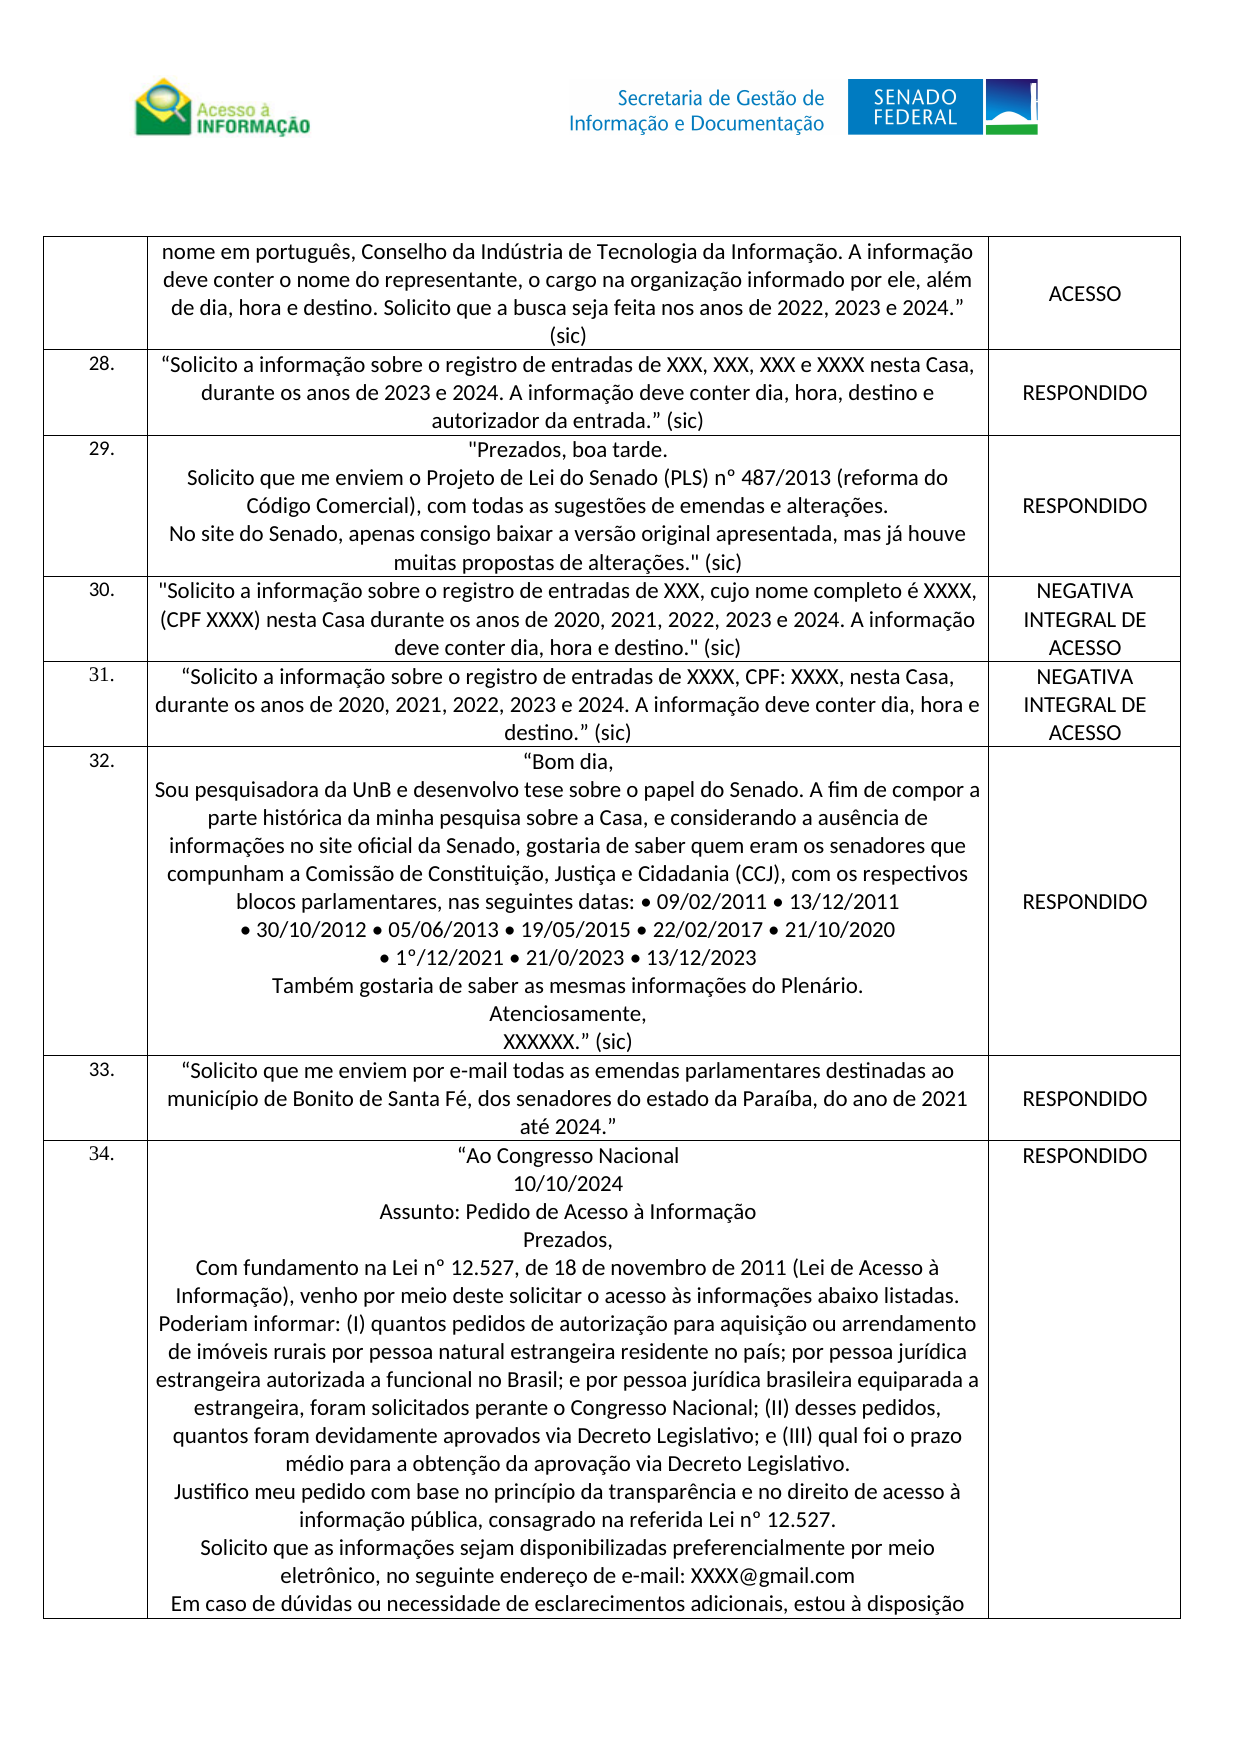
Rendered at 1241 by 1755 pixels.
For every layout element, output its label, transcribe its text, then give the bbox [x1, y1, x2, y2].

table_cell “Solicito que me enviem por e-mail todas as emendas parlamentares destinadas ao município de Bonito de Santa Fé, dos senadores do estado da Paraíba, do ano de 2021 até 2024.” [148, 1056, 988, 1140]
table_cell RESPONDIDO [989, 1056, 1180, 1140]
table_cell NEGATIVA INTEGRAL DE ACESSO [989, 662, 1180, 746]
table_cell nome em português, Conselho da Indústria de Tecnologia da Informação. A informação deve conter o nome do representante, o cargo na organização informado por ele, além de dia, hora e destino. Solicito que a busca seja feita nos anos de 2022, 2023 e 2024.” (sic) [148, 237, 988, 349]
table_cell “Ao Congresso Nacional 10/10/2024 Assunto: Pedido de Acesso à Informação Prezados, Com fundamento na Lei nº 12.527, de 18 de novembro de 2011 (Lei de Acesso à Informação), venho por meio deste solicitar o acesso às informações abaixo listadas. Poderiam informar: (I) quantos pedidos de autorização para aquisição ou arrendamento de imóveis rurais por pessoa natural estrangeira residente no país; por pessoa jurídica estrangeira autorizada a funcional no Brasil; e por pessoa jurídica brasileira equiparada a estrangeira, foram solicitados perante o Congresso Nacional; (II) desses pedidos, quantos foram devidamente aprovados via Decreto Legislativo; e (III) qual foi o prazo médio para a obtenção da aprovação via Decreto Legislativo. Justifico meu pedido com base no princípio da transparência e no direito de acesso à informação pública, consagrado na referida Lei nº 12.527. Solicito que as informações sejam disponibilizadas preferencialmente por meio eletrônico, no seguinte endereço de e-mail: XXXX@gmail.com Em caso de dúvidas ou necessidade de esclarecimentos adicionais, estou à disposição [148, 1141, 988, 1618]
table_cell [44, 237, 147, 349]
table_cell RESPONDIDO [989, 747, 1180, 1055]
table_cell [44, 662, 147, 746]
table_cell [44, 747, 147, 1055]
table_cell [44, 1056, 147, 1140]
table_cell ACESSO [989, 237, 1180, 349]
table_cell "Solicito a informação sobre o registro de entradas de XXX, cujo nome completo é XXXX, (CPF XXXX) nesta Casa durante os anos de 2020, 2021, 2022, 2023 e 2024. A informação deve conter dia, hora e destino." (sic) [148, 577, 988, 661]
table_cell [44, 436, 147, 576]
table_cell NEGATIVA INTEGRAL DE ACESSO [989, 577, 1180, 661]
table_cell RESPONDIDO [989, 436, 1180, 576]
table_cell [44, 577, 147, 661]
table_cell “Bom dia, Sou pesquisadora da UnB e desenvolvo tese sobre o papel do Senado. A fim de compor a parte histórica da minha pesquisa sobre a Casa, e considerando a ausência de informações no site oficial da Senado, gostaria de saber quem eram os senadores que compunham a Comissão de Constituição, Justiça e Cidadania (CCJ), com os respectivos blocos parlamentares, nas seguintes datas: • 09/02/2011 • 13/12/2011 • 30/10/2012 • 05/06/2013 • 19/05/2015 • 22/02/2017 • 21/10/2020 • 1º/12/2021 • 21/0/2023 • 13/12/2023 Também gostaria de saber as mesmas informações do Plenário. Atenciosamente, XXXXXX.” (sic) [148, 747, 988, 1055]
table_cell “Solicito a informação sobre o registro de entradas de XXX, XXX, XXX e XXXX nesta Casa, durante os anos de 2023 e 2024. A informação deve conter dia, hora, destino e autorizador da entrada.” (sic) [148, 350, 988, 434]
table_cell [44, 350, 147, 434]
table_cell RESPONDIDO [989, 350, 1180, 434]
table_cell "Prezados, boa tarde. Solicito que me enviem o Projeto de Lei do Senado (PLS) nº 487/2013 (reforma do Código Comercial), com todas as sugestões de emendas e alterações. No site do Senado, apenas consigo baixar a versão original apresentada, mas já houve muitas propostas de alterações." (sic) [148, 436, 988, 576]
table_cell [44, 1141, 147, 1618]
table_cell “Solicito a informação sobre o registro de entradas de XXXX, CPF: XXXX, nesta Casa, durante os anos de 2020, 2021, 2022, 2023 e 2024. A informação deve conter dia, hora e destino.” (sic) [148, 662, 988, 746]
table_cell RESPONDIDO [989, 1141, 1180, 1618]
